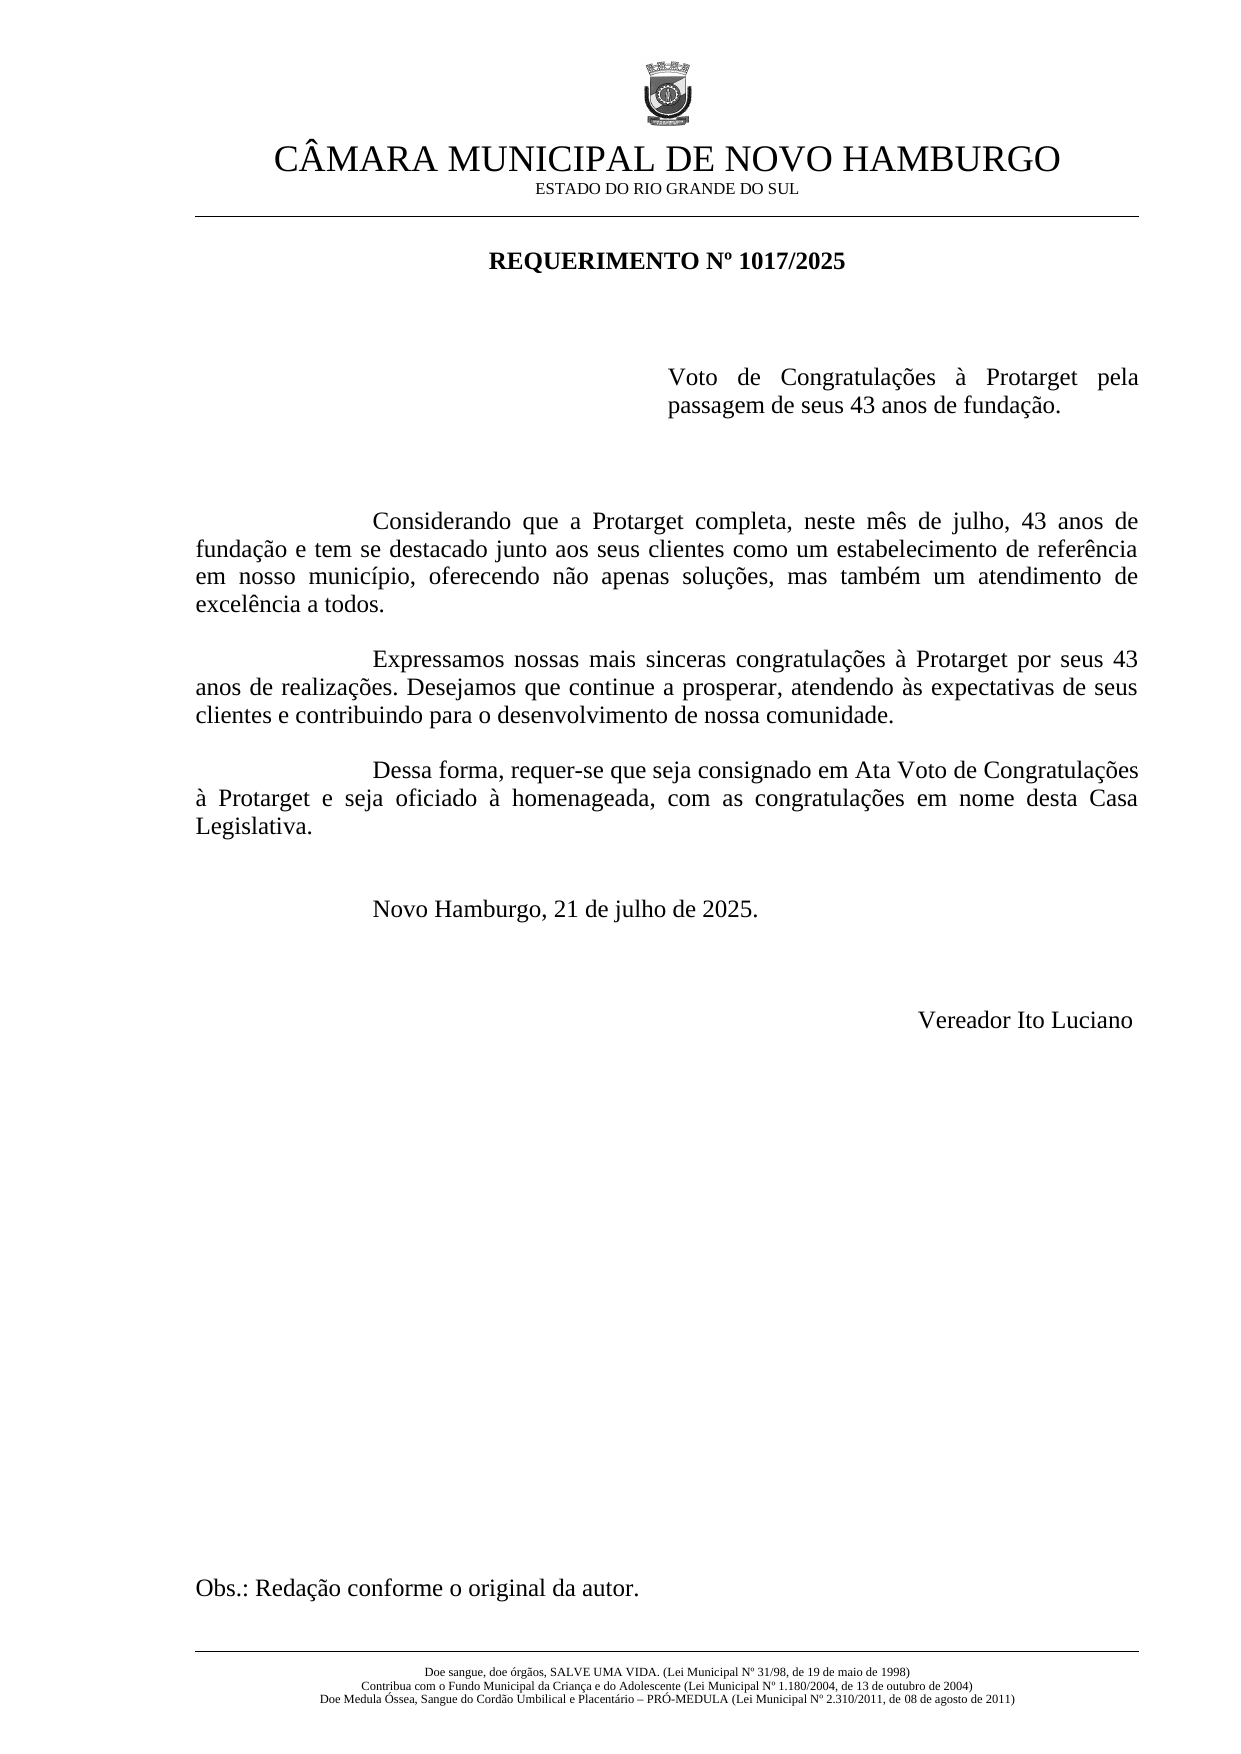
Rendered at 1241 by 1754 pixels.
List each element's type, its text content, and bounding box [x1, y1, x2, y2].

text Obs.: Redação conforme o original da autor. [195, 1574, 1139, 1601]
text Considerando que a Protarget completa, neste mês de julho, 43 anos de fundação e tem se destacado junto aos seus clientes como um estabelecimento de referência em nosso município, oferecendo não apenas soluções, mas também um atendimento de excelência a todos. [195, 507, 1139, 618]
text REQUERIMENTO Nº 1017/2025 [195, 247, 1139, 274]
text Dessa forma, requer-se que seja consignado em Ata Voto de Congratulações à Protarget e seja oficiado à homenageada, com as congratulações em nome desta Casa Legislativa. [195, 756, 1139, 839]
text Novo Hamburgo, 21 de julho de 2025. [195, 895, 1139, 923]
text Expressamos nossas mais sinceras congratulações à Protarget por seus 43 anos de realizações. Desejamos que continue a prosperar, atendendo às expectativas de seus clientes e contribuindo para o desenvolvimento de nossa comunidade. [195, 646, 1139, 729]
text Vereador Ito Luciano [195, 1006, 1139, 1033]
text Voto de Congratulações à Protarget pela passagem de seus 43 anos de fundação. [668, 363, 1139, 418]
